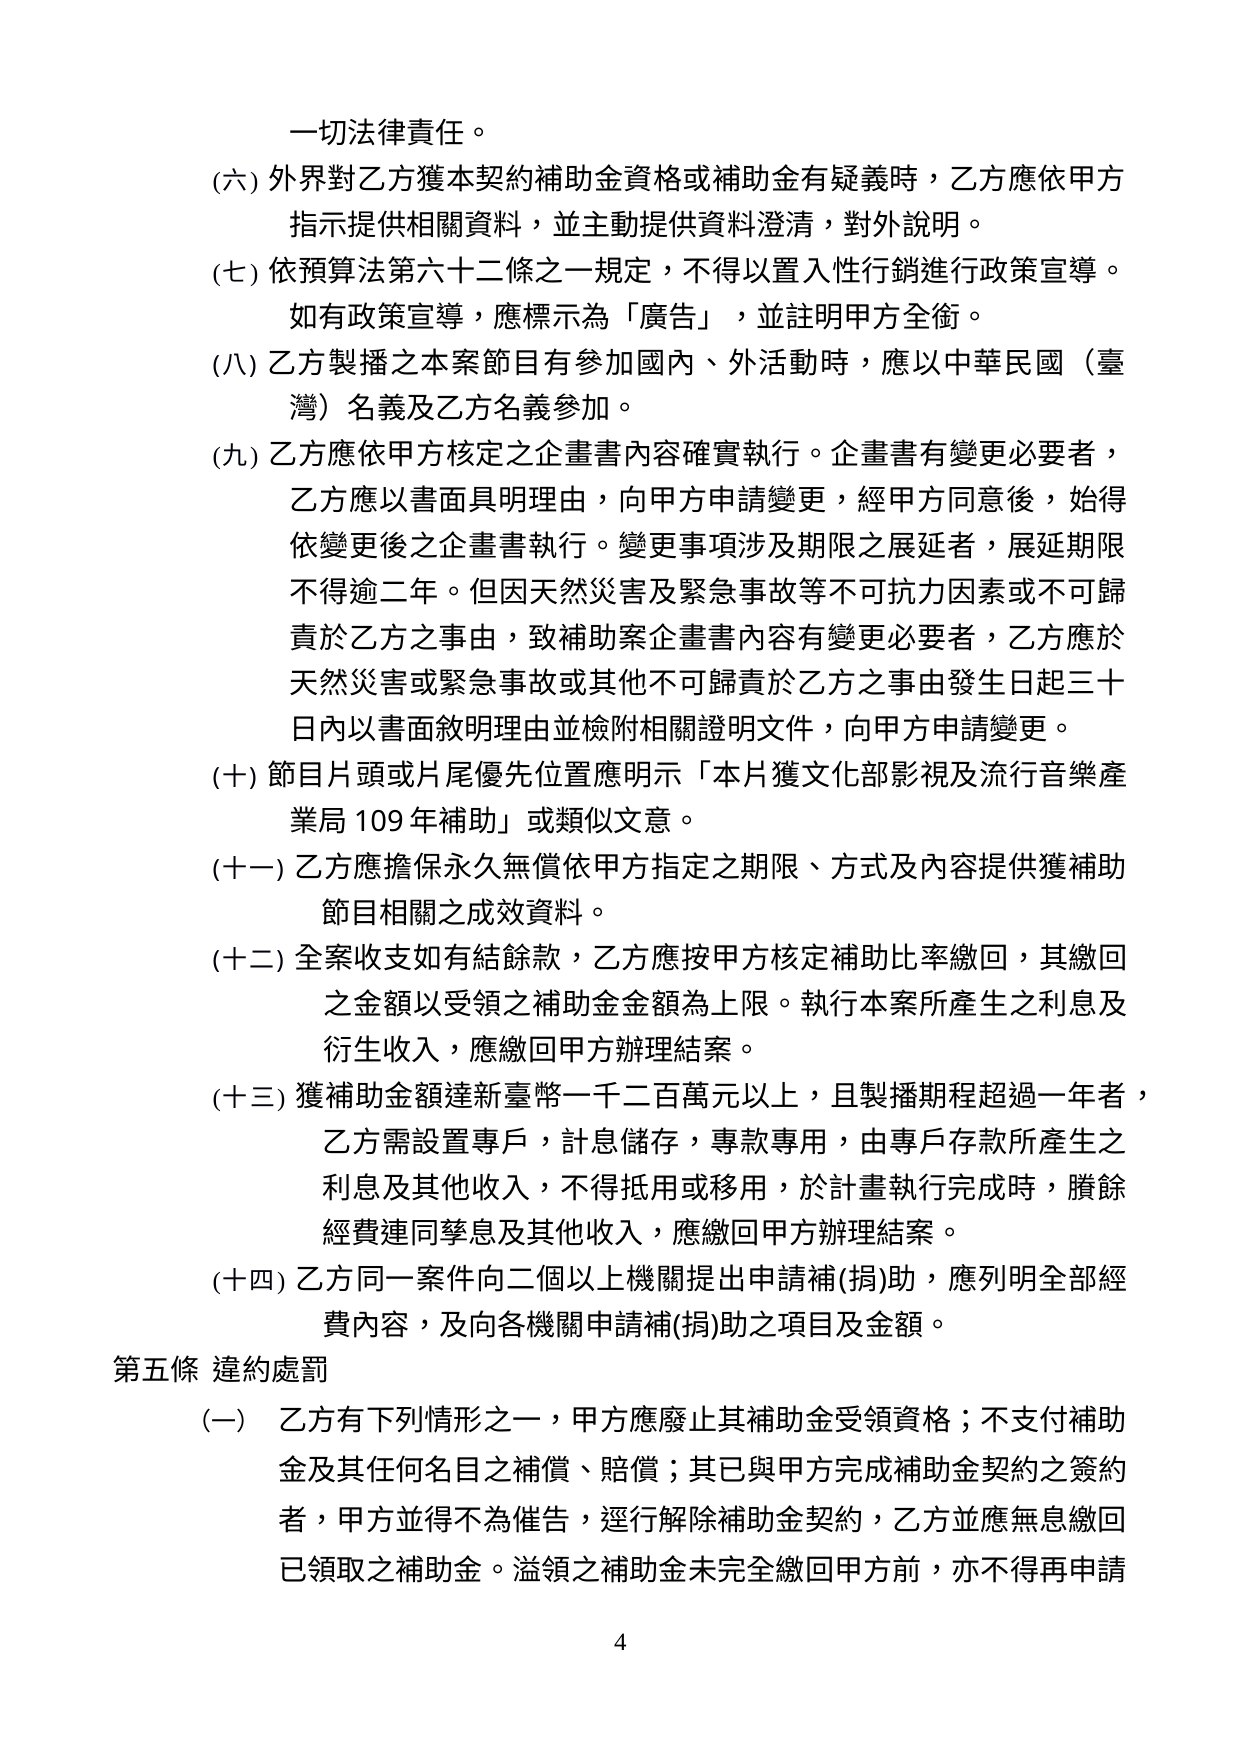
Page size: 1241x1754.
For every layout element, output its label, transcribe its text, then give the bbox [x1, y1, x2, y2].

list 全案收支如有結餘款，乙方應按甲方核定補助比率繳回，其繳回之金額以受領之補助金金額為上限。執行本案所產生之利息及衍生收入，應繳回甲方辦理結案。 [212, 932, 1128, 1070]
list 乙方有下列情形之一，甲方應廢止其補助金受領資格；不支付補助金及其任何名目之補償、賠償；其已與甲方完成補助金契約之簽約者，甲方並得不為催告，逕行解除補助金契約，乙方並應無息繳回已領取之補助金。溢領之補助金未完全繳回甲方前，亦不得再申請甲方任何補助。但第三款或補助契約另有規定者，依各該規定辦理。 [186, 1390, 1128, 1590]
list 獲補助金額達新臺幣一千二百萬元以上，且製播期程超過一年者，乙方需設置專戶，計息儲存，專款專用，由專戶存款所產生之利息及其他收入，不得抵用或移用，於計畫執行完成時，賸餘經費連同孳息及其他收入，應繳回甲方辦理結案。 [212, 1070, 1128, 1253]
list 一切法律責任。 [212, 107, 1128, 153]
list 乙方應擔保永久無償依甲方指定之期限、方式及內容提供獲補助節目相關之成效資料。 [212, 841, 1128, 932]
list 節目片頭或片尾優先位置應明示「本片獲文化部影視及流行音樂產業局109年補助」或類似文意。 [212, 749, 1128, 841]
list 乙方同一案件向二個以上機關提出申請補(捐)助，應列明全部經費內容，及向各機關申請補(捐)助之項目及金額。 [212, 1253, 1128, 1345]
list 外界對乙方獲本契約補助金資格或補助金有疑義時，乙方應依甲方指示提供相關資料，並主動提供資料澄清，對外說明。 [212, 153, 1128, 245]
list 乙方製播之本案節目有參加國內、外活動時，應以中華民國（臺灣）名義及乙方名義參加。 [212, 336, 1128, 428]
list 依預算法第六十二條之一規定，不得以置入性行銷進行政策宣導。如有政策宣導，應標示為「廣告」，並註明甲方全銜。 [212, 245, 1128, 336]
list 乙方應依甲方核定之企畫書內容確實執行。企畫書有變更必要者，乙方應以書面具明理由，向甲方申請變更，經甲方同意後，始得依變更後之企畫書執行。變更事項涉及期限之展延者，展延期限不得逾二年。但因天然災害及緊急事故等不可抗力因素或不可歸責於乙方之事由，致補助案企畫書內容有變更必要者，乙方應於天然災害或緊急事故或其他不可歸責於乙方之事由發生日起三十日內以書面敘明理由並檢附相關證明文件，向甲方申請變更。 [212, 428, 1128, 749]
text 第五條 違約處罰 [112, 1345, 1111, 1390]
